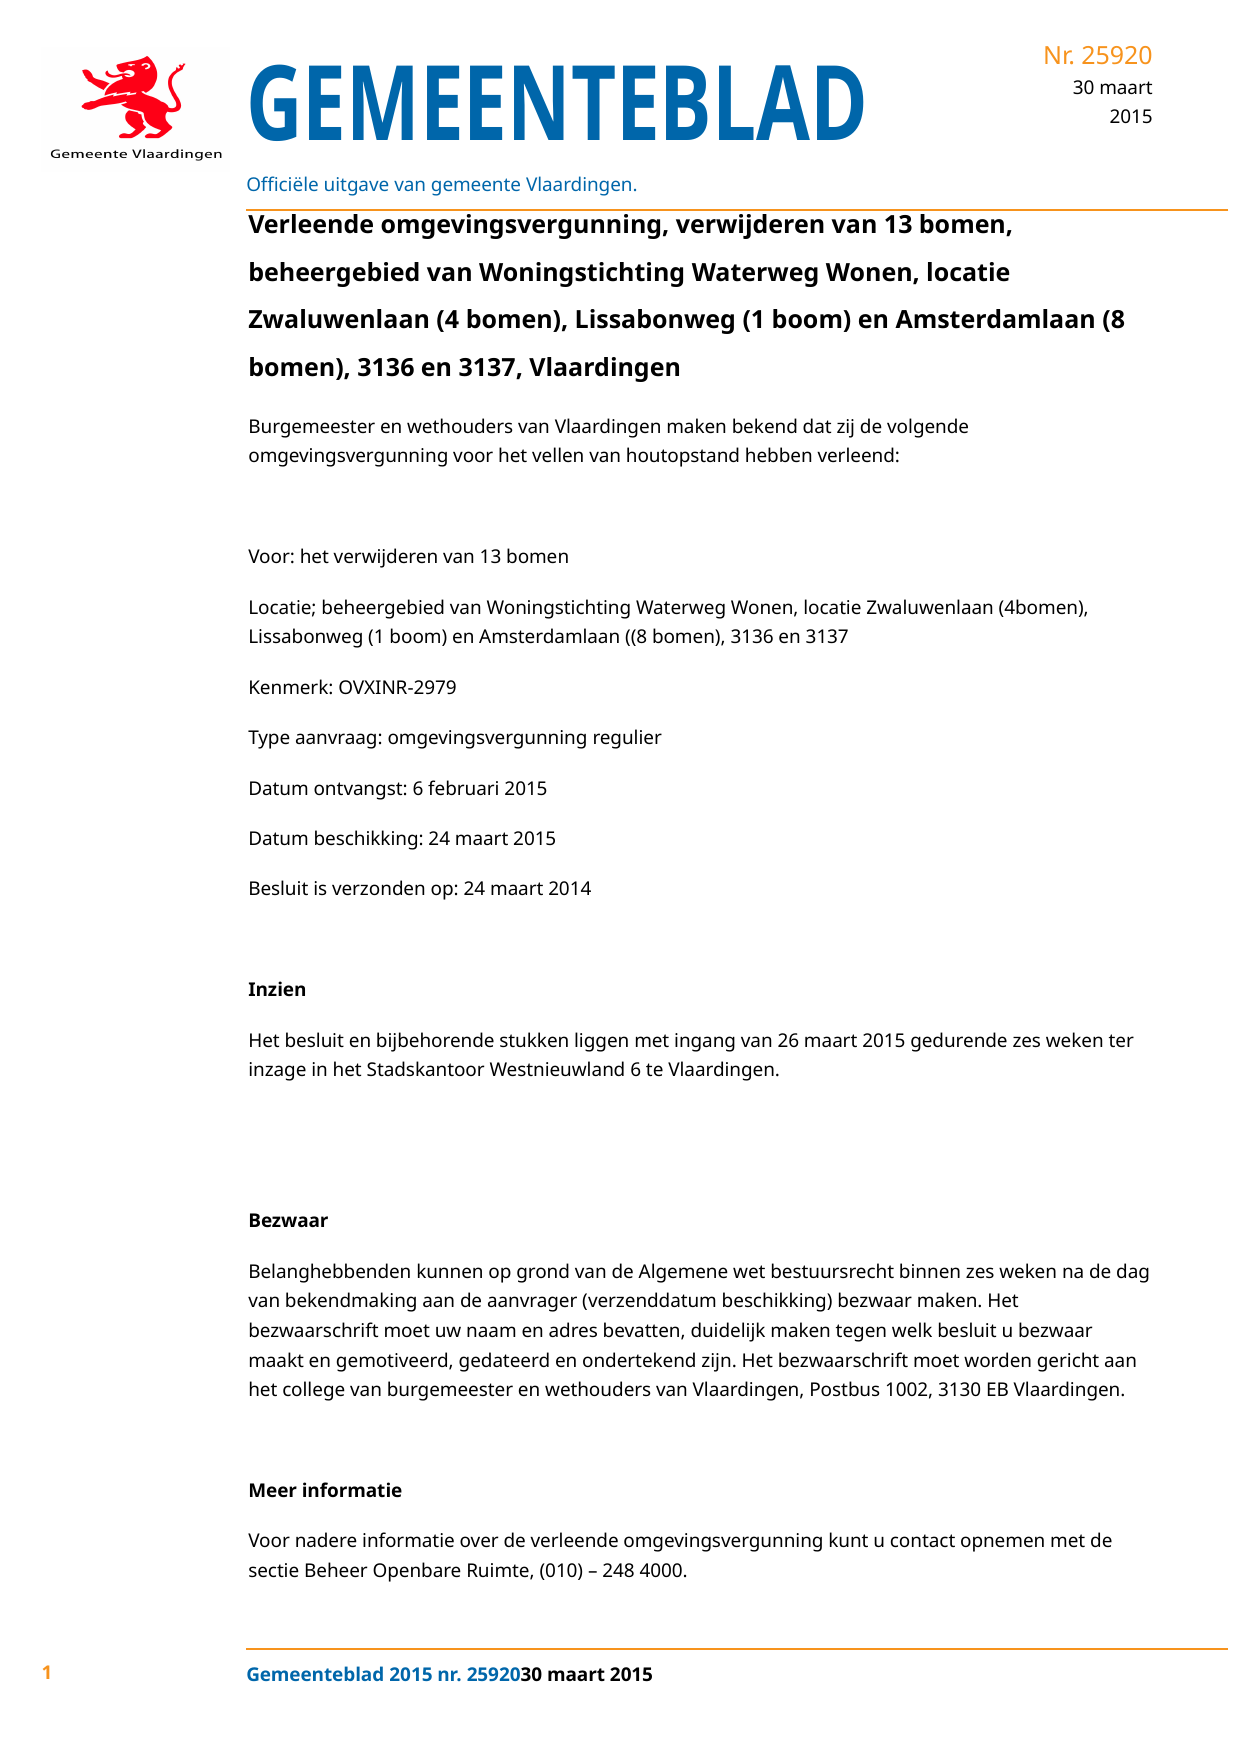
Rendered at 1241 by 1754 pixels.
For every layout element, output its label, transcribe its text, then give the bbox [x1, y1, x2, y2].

text Datum beschikking: 24 maart 2015 [248, 825, 1152, 851]
text Burgemeester en wethouders van Vlaardingen maken bekend dat zij de volgende omgevingsvergunning voor het vellen van houtopstand hebben verleend: [248, 413, 1152, 468]
text Meer informatie [248, 1477, 1152, 1503]
text Belanghebbenden kunnen op grond van de Algemene wet bestuursrecht binnen zes weken na de dag van bekendmaking aan de aanvrager (verzenddatum beschikking) bezwaar maken. Het bezwaarschrift moet uw naam en adres bevatten, duidelijk maken tegen welk besluit u bezwaar maakt en gemotiveerd, gedateerd en ondertekend zijn. Het bezwaarschrift moet worden gericht aan het college van burgemeester en wethouders van Vlaardingen, Postbus 1002, 3130 EB Vlaardingen. [248, 1258, 1152, 1402]
text Voor nadere informatie over de verleende omgevingsvergunning kunt u contact opnemen met de sectie Beheer Openbare Ruimte, (010) – 248 4000. [248, 1528, 1152, 1583]
text Inzien [248, 976, 1152, 1002]
text Kenmerk: OVXINR-2979 [248, 674, 1152, 700]
text Bezwaar [248, 1208, 1152, 1233]
text Besluit is verzonden op: 24 maart 2014 [248, 876, 1152, 901]
text Het besluit en bijbehorende stukken liggen met ingang van 26 maart 2015 gedurende zes weken ter inzage in het Stadskantoor Westnieuwland 6 te Vlaardingen. [248, 1027, 1152, 1082]
text Type aanvraag: omgevingsvergunning regulier [248, 724, 1152, 750]
text Voor: het verwijderen van 13 bomen [248, 543, 1152, 569]
picture [41, 47, 231, 172]
text Verleende omgevingsvergunning, verwijderen van 13 bomen, beheergebied van Woningstichting Waterweg Wonen, locatie Zwaluwenlaan (4 bomen), Lissabonweg (1 boom) en Amsterdamlaan (8 bomen), 3136 en 3137, Vlaardingen [248, 211, 1152, 384]
text Datum ontvangst: 6 februari 2015 [248, 775, 1152, 801]
text Locatie; beheergebied van Woningstichting Waterweg Wonen, locatie Zwaluwenlaan (4bomen), Lissabonweg (1 boom) en Amsterdamlaan ((8 bomen), 3136 en 3137 [248, 594, 1152, 649]
